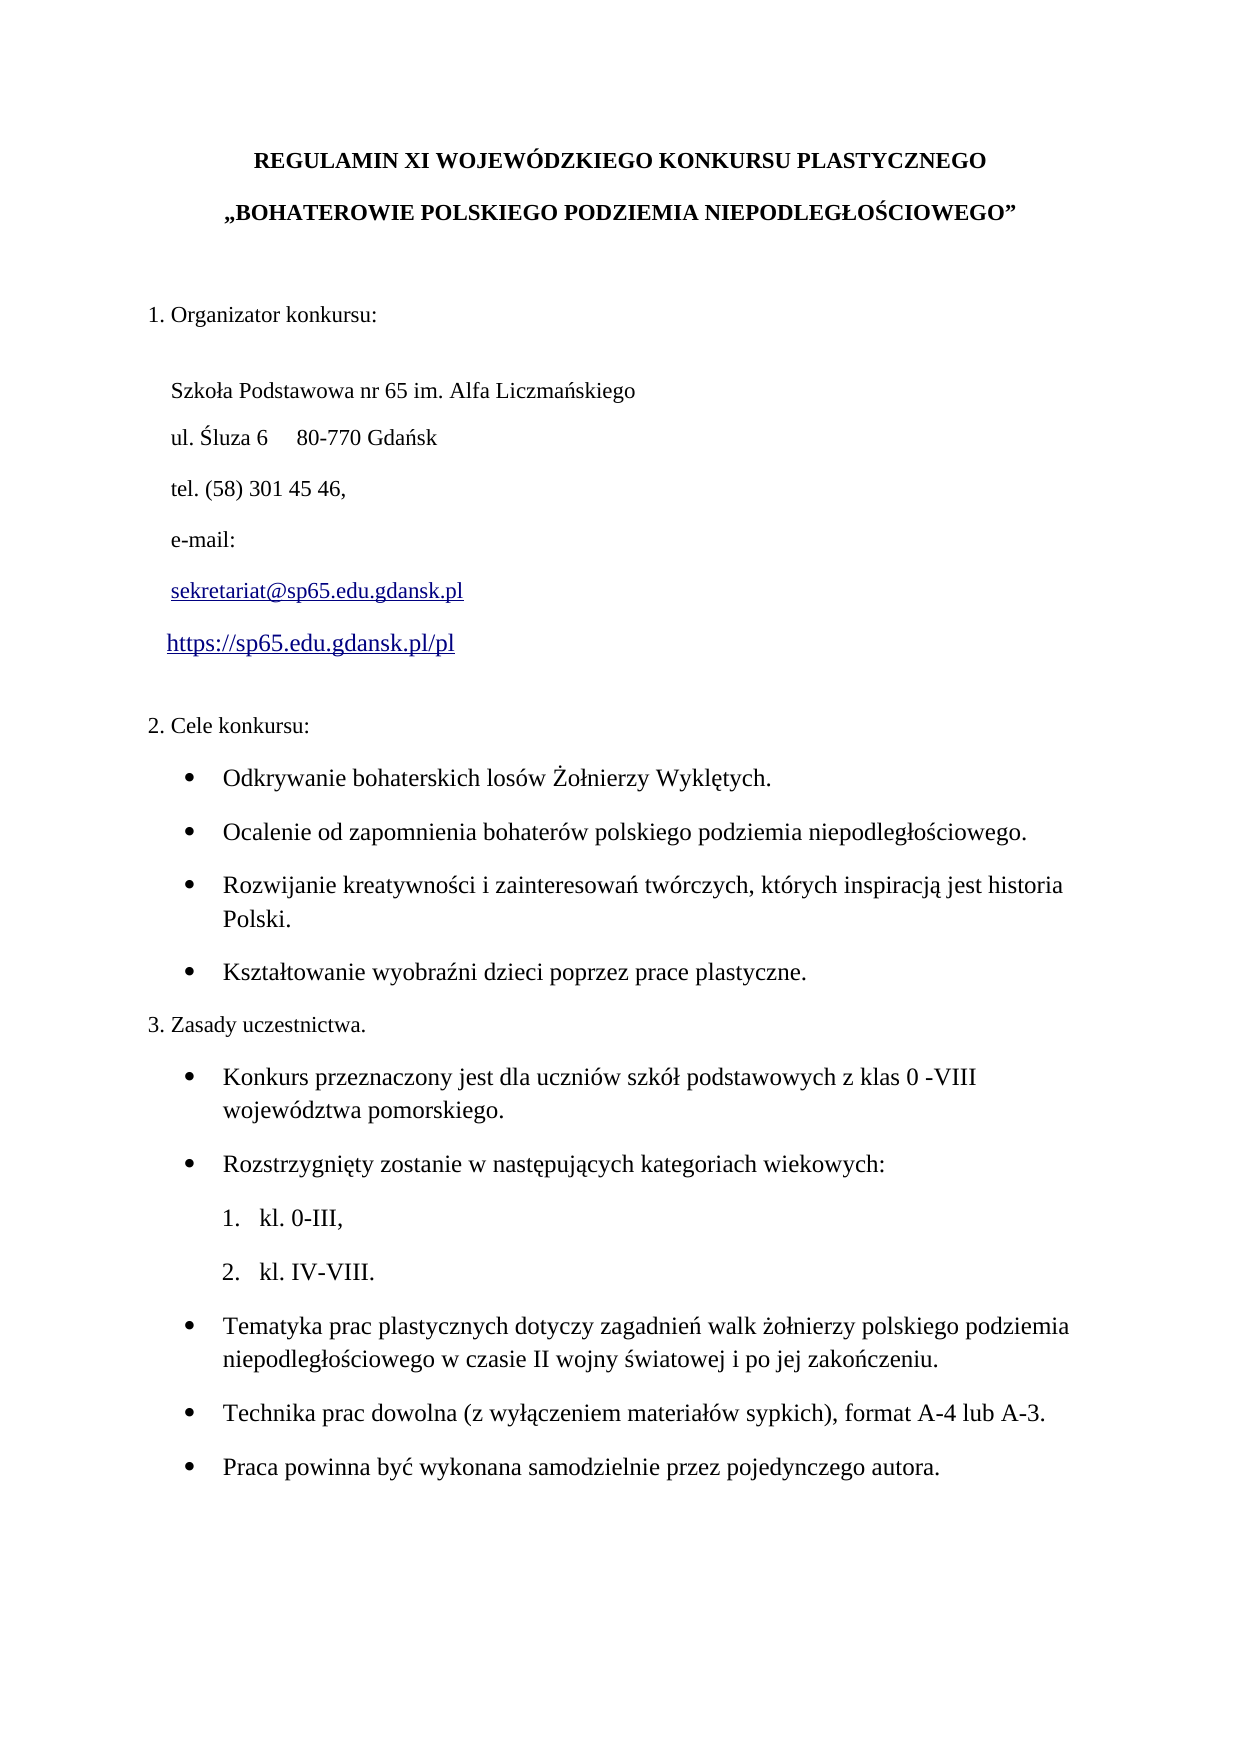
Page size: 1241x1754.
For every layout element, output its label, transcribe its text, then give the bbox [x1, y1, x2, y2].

list Praca powinna być wykonana samodzielnie przez pojedynczego autora. [185, 1452, 1093, 1480]
text sekretariat@sp65.edu.gdansk.pl [148, 577, 1093, 603]
list Kształtowanie wyobraźni dzieci poprzez prace plastyczne. [185, 957, 1093, 986]
list Rozwijanie kreatywności i zainteresowań twórczych, których inspiracją jest historia Polski. [185, 871, 1093, 932]
list Konkurs przeznaczony jest dla uczniów szkół podstawowych z klas 0 -VIII województwa pomorskiego. [185, 1062, 1093, 1124]
text REGULAMIN XI WOJEWÓDZKIEGO KONKURSU PLASTYCZNEGO [148, 148, 1093, 174]
list Tematyka prac plastycznych dotyczy zagadnień walk żołnierzy polskiego podziemia niepodległościowego w czasie II wojny światowej i po jej zakończeniu. [185, 1311, 1093, 1373]
text „BOHATEROWIE POLSKIEGO PODZIEMIA NIEPODLEGŁOŚCIOWEGO” [148, 199, 1093, 225]
text 1. Organizator konkursu: [148, 301, 1093, 327]
list Technika prac dowolna (z wyłączeniem materiałów sypkich), format A-4 lub A-3. [185, 1398, 1093, 1426]
text e-mail: [148, 526, 1093, 552]
list Rozstrzygnięty zostanie w następujących kategoriach wiekowych: [185, 1149, 1093, 1178]
list Odkrywanie bohaterskich losów Żołnierzy Wyklętych. [185, 763, 1093, 792]
text tel. (58) 301 45 46, [148, 475, 1093, 501]
text ul. Śluza 6 80-770 Gdańsk [148, 424, 1093, 450]
list Ocalenie od zapomnienia bohaterów polskiego podziemia niepodległościowego. [185, 817, 1093, 846]
text 2. Cele konkursu: [148, 712, 1093, 738]
text 3. Zasady uczestnictwa. [148, 1011, 1093, 1038]
text https://sp65.edu.gdansk.pl/pl [148, 628, 1093, 657]
text Szkoła Podstawowa nr 65 im. Alfa Liczmańskiego [148, 377, 1093, 403]
list kl. 0-III, [222, 1203, 1093, 1232]
list kl. IV-VIII. [222, 1257, 1093, 1286]
